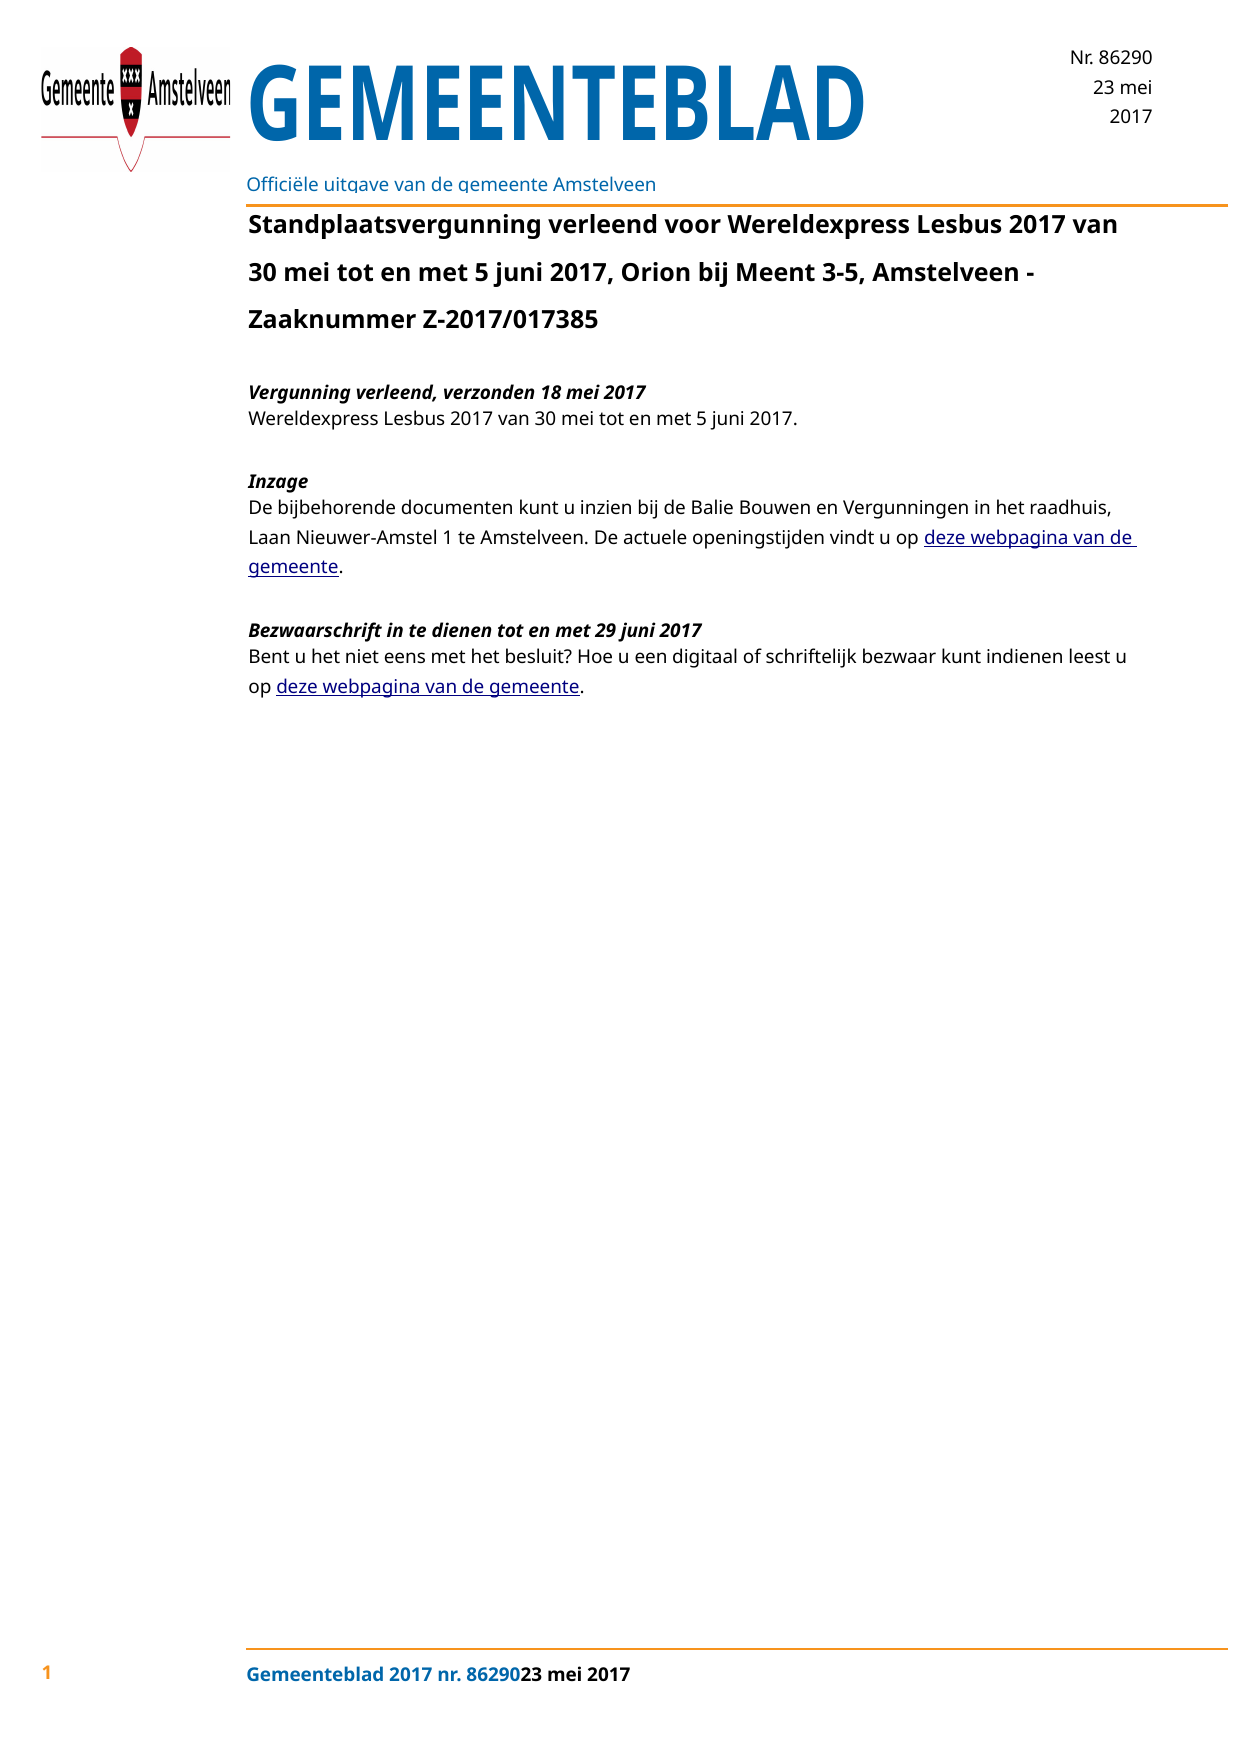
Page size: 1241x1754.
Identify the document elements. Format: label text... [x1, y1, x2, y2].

text De bijbehorende documenten kunt u inzien bij de Balie Bouwen en Vergunningen in het raadhuis, Laan Nieuwer-Amstel 1 te Amstelveen. De actuele openingstijden vindt u op deze webpagina van de gemeente. [248, 494, 1152, 579]
text Wereldexpress Lesbus 2017 van 30 mei tot en met 5 juni 2017. [248, 405, 1152, 431]
text Bezwaarschrift in te dienen tot en met 29 juni 2017 [248, 618, 1152, 643]
text Bent u het niet eens met het besluit? Hoe u een digitaal of schriftelijk bezwaar kunt indienen leest u op deze webpagina van de gemeente. [248, 643, 1152, 699]
text Standplaatsvergunning verleend voor Wereldexpress Lesbus 2017 van 30 mei tot en met 5 juni 2017, Orion bij Meent 3-5, Amstelveen - Zaaknummer Z-2017/017385 [248, 207, 1152, 336]
picture [41, 47, 231, 172]
text Vergunning verleend, verzonden 18 mei 2017 [248, 379, 1152, 405]
text Inzage [248, 469, 1152, 494]
